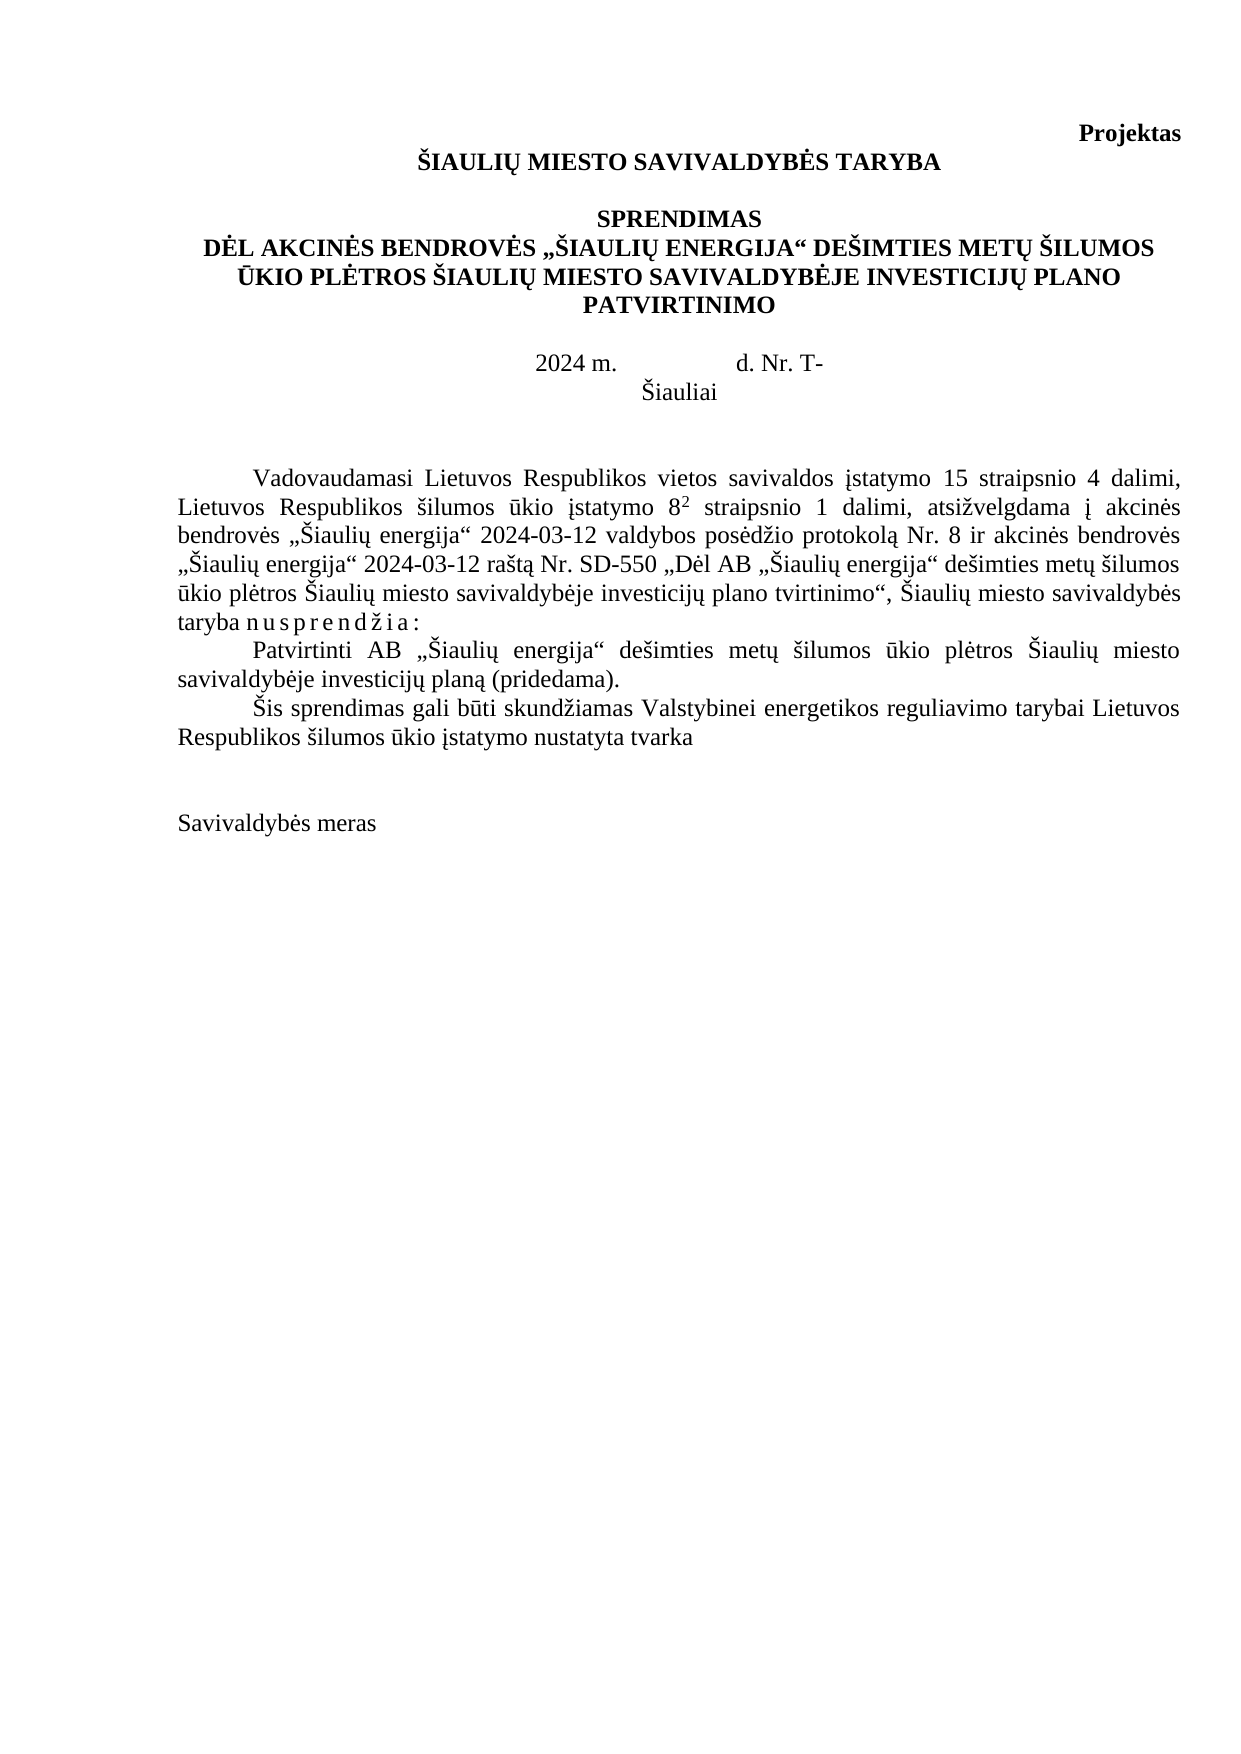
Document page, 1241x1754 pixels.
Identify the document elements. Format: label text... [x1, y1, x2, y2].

text Šiauliai [177, 377, 1181, 406]
text Patvirtinti AB „Šiaulių energija“ dešimties metų šilumos ūkio plėtros Šiaulių miesto savivaldybėje investicijų planą (pridedama). [177, 636, 1181, 693]
text Savivaldybės meras [177, 808, 1181, 837]
text DĖL AKCINĖS BENDROVĖS „ŠIAULIŲ ENERGIJA“ DEŠIMTIES METŲ ŠILUMOS ŪKIO PLĖTROS ŠIAULIŲ MIESTO SAVIVALDYBĖJE INVESTICIJŲ PLANO PATVIRTINIMO [177, 233, 1181, 319]
text Projektas [177, 118, 1181, 147]
text 2024 m. d. Nr. T- [177, 348, 1181, 377]
text Šis sprendimas gali būti skundžiamas Valstybinei energetikos reguliavimo tarybai Lietuvos Respublikos šilumos ūkio įstatymo nustatyta tvarka [177, 693, 1181, 751]
text ŠIAULIŲ MIESTO SAVIVALDYBĖS TARYBA [177, 147, 1181, 176]
text SPRENDIMAS [177, 204, 1181, 233]
text Vadovaudamasi Lietuvos Respublikos vietos savivaldos įstatymo 15 straipsnio 4 dalimi, Lietuvos Respublikos šilumos ūkio įstatymo 82 straipsnio 1 dalimi, atsižvelgdama į akcinės bendrovės „Šiaulių energija“ 2024-03-12 valdybos posėdžio protokolą Nr. 8 ir akcinės bendrovės „Šiaulių energija“ 2024-03-12 raštą Nr. SD-550 „Dėl AB „Šiaulių energija“ dešimties metų šilumos ūkio plėtros Šiaulių miesto savivaldybėje investicijų plano tvirtinimo“, Šiaulių miesto savivaldybės taryba nusprendžia: [177, 463, 1181, 636]
